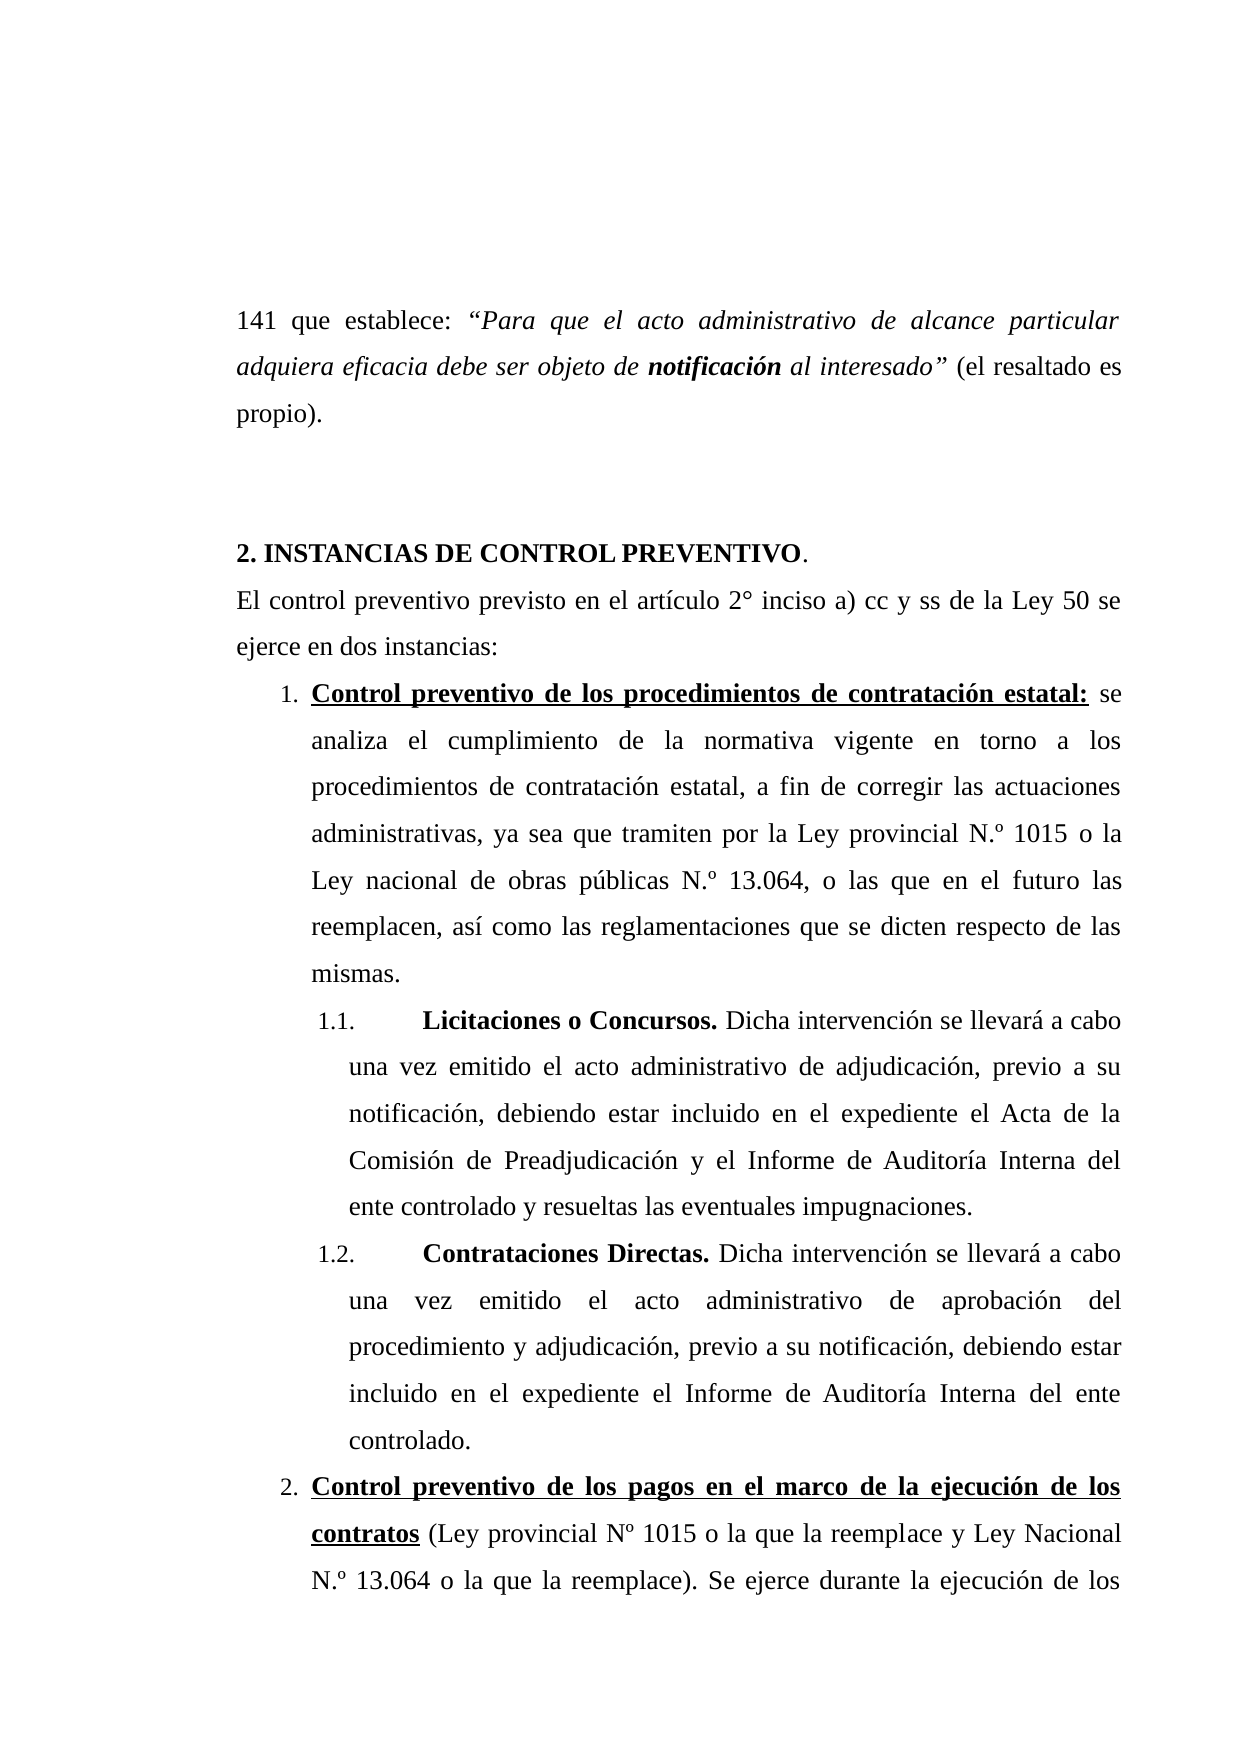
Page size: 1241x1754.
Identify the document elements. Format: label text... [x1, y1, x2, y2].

text 141 que establece: “Para que el acto administrativo de alcance particular adquiera eficacia debe ser objeto de notificación al interesado” (el resaltado es propio). [236, 304, 1122, 428]
list Control preventivo de los pagos en el marco de la ejecución de los contratos (Ley provincial Nº 1015 o la que la reemplace y Ley Nacional N.º 13.064 o la que la reemplace). Se ejerce durante la ejecución de los [274, 1471, 1122, 1595]
list Contrataciones Directas. Dicha intervención se llevará a cabo una vez emitido el acto administrativo de aprobación del procedimiento y adjudicación, previo a su notificación, debiendo estar incluido en el expediente el Informe de Auditoría Interna del ente controlado. [311, 1237, 1122, 1455]
text 2. INSTANCIAS DE CONTROL PREVENTIVO. [236, 537, 1122, 568]
text El control preventivo previsto en el artículo 2° inciso a) cc y ss de la Ley 50 se ejerce en dos instancias: [236, 584, 1122, 662]
list Licitaciones o Concursos. Dicha intervención se llevará a cabo una vez emitido el acto administrativo de adjudicación, previo a su notificación, debiendo estar incluido en el expediente el Acta de la Comisión de Preadjudicación y el Informe de Auditoría Interna del ente controlado y resueltas las eventuales impugnaciones. [311, 1004, 1122, 1222]
list Control preventivo de los procedimientos de contratación estatal: se analiza el cumplimiento de la normativa vigente en torno a los procedimientos de contratación estatal, a fin de corregir las actuaciones administrativas, ya sea que tramiten por la Ley provincial N.º 1015 o la Ley nacional de obras públicas N.º 13.064, o las que en el futuro las reemplacen, así como las reglamentaciones que se dicten respecto de las mismas. [274, 677, 1122, 988]
